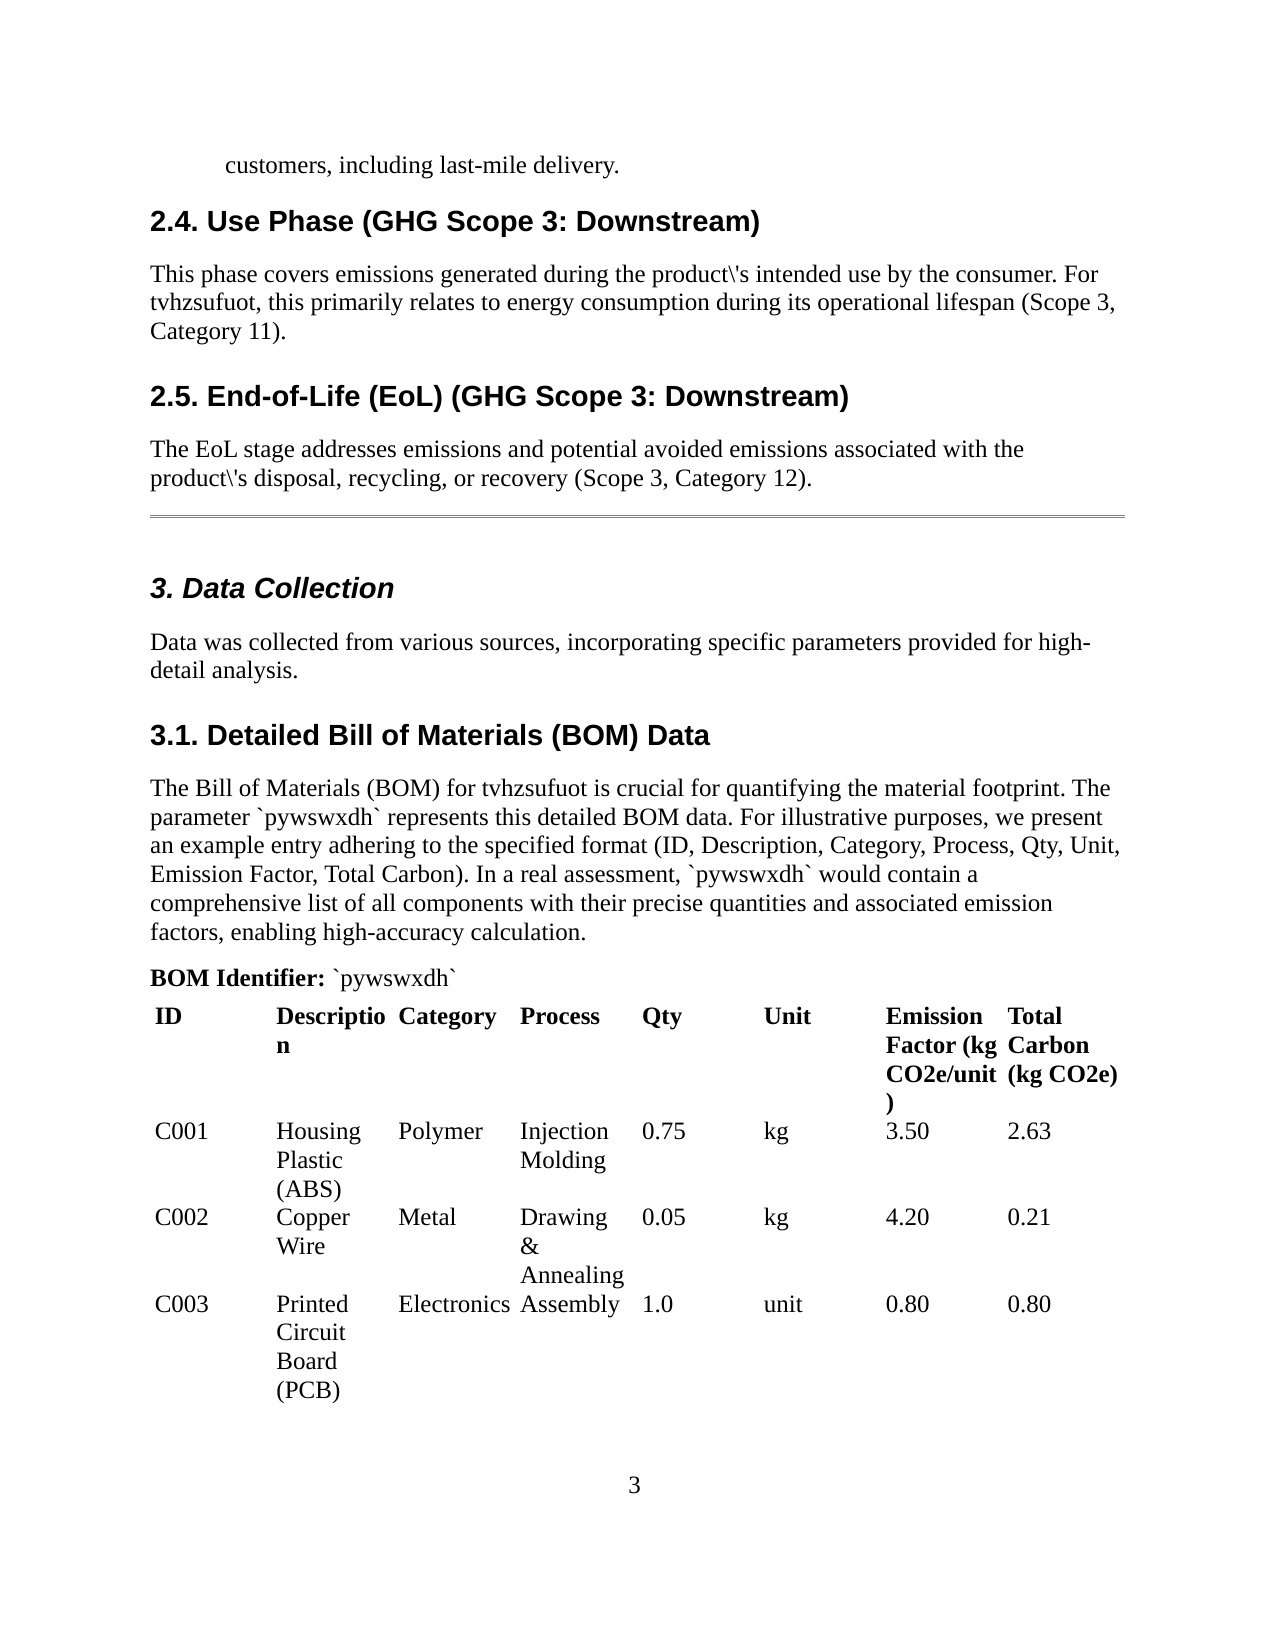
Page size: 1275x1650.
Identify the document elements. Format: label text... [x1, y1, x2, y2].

table_cell Copper Wire [272, 1203, 394, 1289]
table_cell kg [759, 1116, 881, 1202]
table_cell 4.20 [881, 1203, 1003, 1289]
table_header Qty [638, 1001, 759, 1116]
table_cell 0.80 [1003, 1289, 1125, 1404]
table_cell kg [759, 1203, 881, 1289]
table_cell C002 [150, 1203, 272, 1289]
text Data was collected from various sources, incorporating specific parameters provided for high-detail analysis. [150, 627, 1125, 684]
table_cell 0.75 [638, 1116, 759, 1202]
subtitle 3. Data Collection [150, 572, 1125, 605]
subtitle 2.4. Use Phase (GHG Scope 3: Downstream) [150, 204, 1125, 237]
table_header Total Carbon (kg CO2e) [1003, 1001, 1125, 1116]
table_cell Printed Circuit Board (PCB) [272, 1289, 394, 1404]
text This phase covers emissions generated during the product\'s intended use by the consumer. For tvhzsufuot, this primarily relates to energy consumption during its operational lifespan (Scope 3, Category 11). [150, 259, 1125, 345]
table_cell Polymer [394, 1116, 516, 1202]
list customers, including last-mile delivery. [187, 150, 1125, 179]
table_header Category [394, 1001, 516, 1116]
table_cell C001 [150, 1116, 272, 1202]
table_cell Drawing & Annealing [516, 1203, 637, 1289]
table_header ID [150, 1001, 272, 1116]
table_cell 0.05 [638, 1203, 759, 1289]
table_cell Housing Plastic (ABS) [272, 1116, 394, 1202]
text The Bill of Materials (BOM) for tvhzsufuot is crucial for quantifying the material footprint. The parameter `pywswxdh` represents this detailed BOM data. For illustrative purposes, we present an example entry adhering to the specified format (ID, Description, Category, Process, Qty, Unit, Emission Factor, Total Carbon). In a real assessment, `pywswxdh` would contain a comprehensive list of all components with their precise quantities and associated emission factors, enabling high-accuracy calculation. [150, 773, 1125, 946]
table_header Emission Factor (kg CO2e/unit) [881, 1001, 1003, 1116]
table_header Description [272, 1001, 394, 1116]
table_cell 0.80 [881, 1289, 1003, 1404]
text The EoL stage addresses emissions and potential avoided emissions associated with the product\'s disposal, recycling, or recovery (Scope 3, Category 12). [150, 434, 1125, 491]
table_cell 2.63 [1003, 1116, 1125, 1202]
table_cell Metal [394, 1203, 516, 1289]
subtitle 2.5. End-of-Life (EoL) (GHG Scope 3: Downstream) [150, 379, 1125, 412]
table_cell C003 [150, 1289, 272, 1404]
table_header Unit [759, 1001, 881, 1116]
subtitle 3.1. Detailed Bill of Materials (BOM) Data [150, 718, 1125, 752]
table_cell Injection Molding [516, 1116, 637, 1202]
text BOM Identifier: `pywswxdh` [150, 963, 1125, 992]
table_header Process [516, 1001, 637, 1116]
table_cell unit [759, 1289, 881, 1404]
table_cell 0.21 [1003, 1203, 1125, 1289]
table_cell Assembly [516, 1289, 637, 1404]
table_cell 1.0 [638, 1289, 759, 1404]
table_cell Electronics [394, 1289, 516, 1404]
table_cell 3.50 [881, 1116, 1003, 1202]
